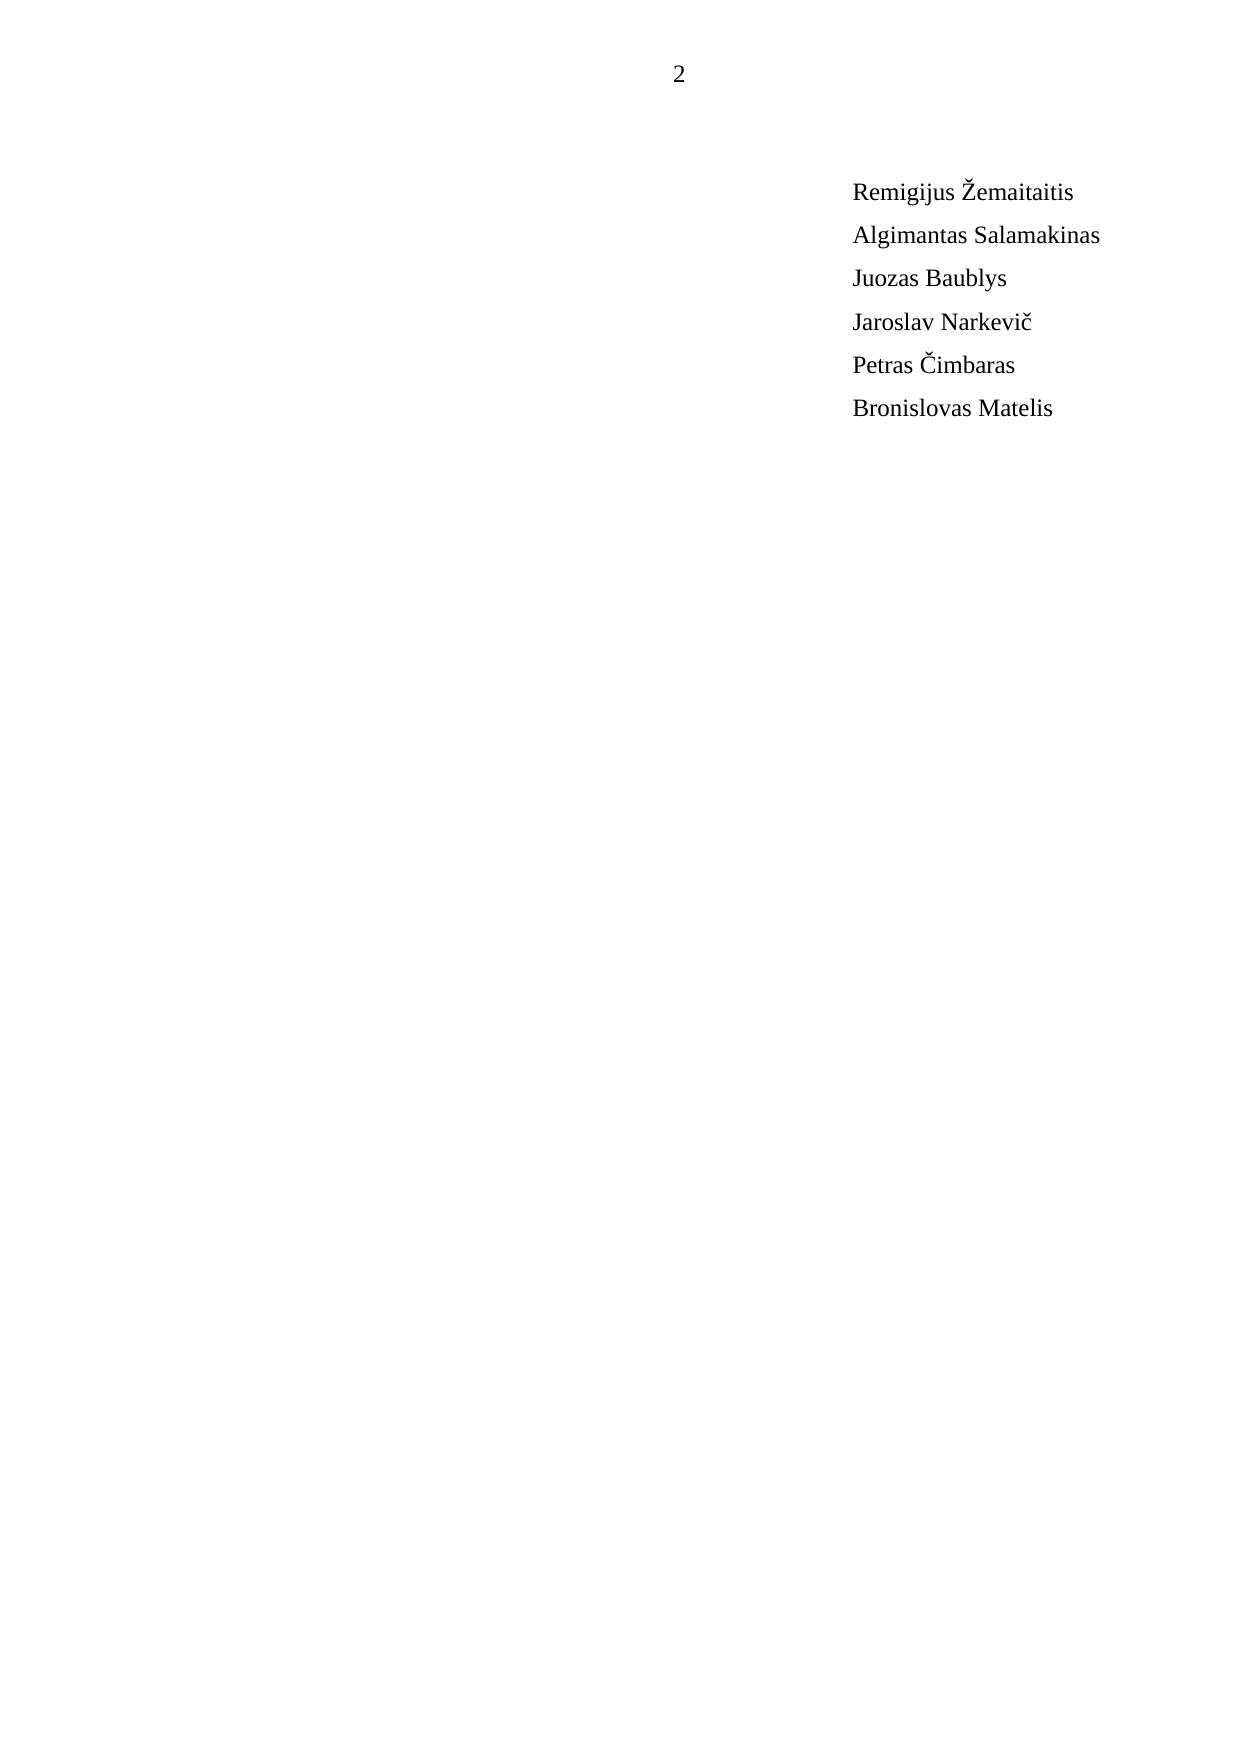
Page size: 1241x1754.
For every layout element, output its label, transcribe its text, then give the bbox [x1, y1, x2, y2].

text Petras Čimbaras [777, 350, 1153, 378]
text Remigijus Žemaitaitis [777, 177, 1153, 206]
text Juozas Baublys [777, 263, 1153, 292]
text Algimantas Salamakinas [777, 220, 1153, 249]
text Bronislovas Matelis [777, 393, 1153, 422]
text Jaroslav Narkevič [777, 307, 1153, 335]
